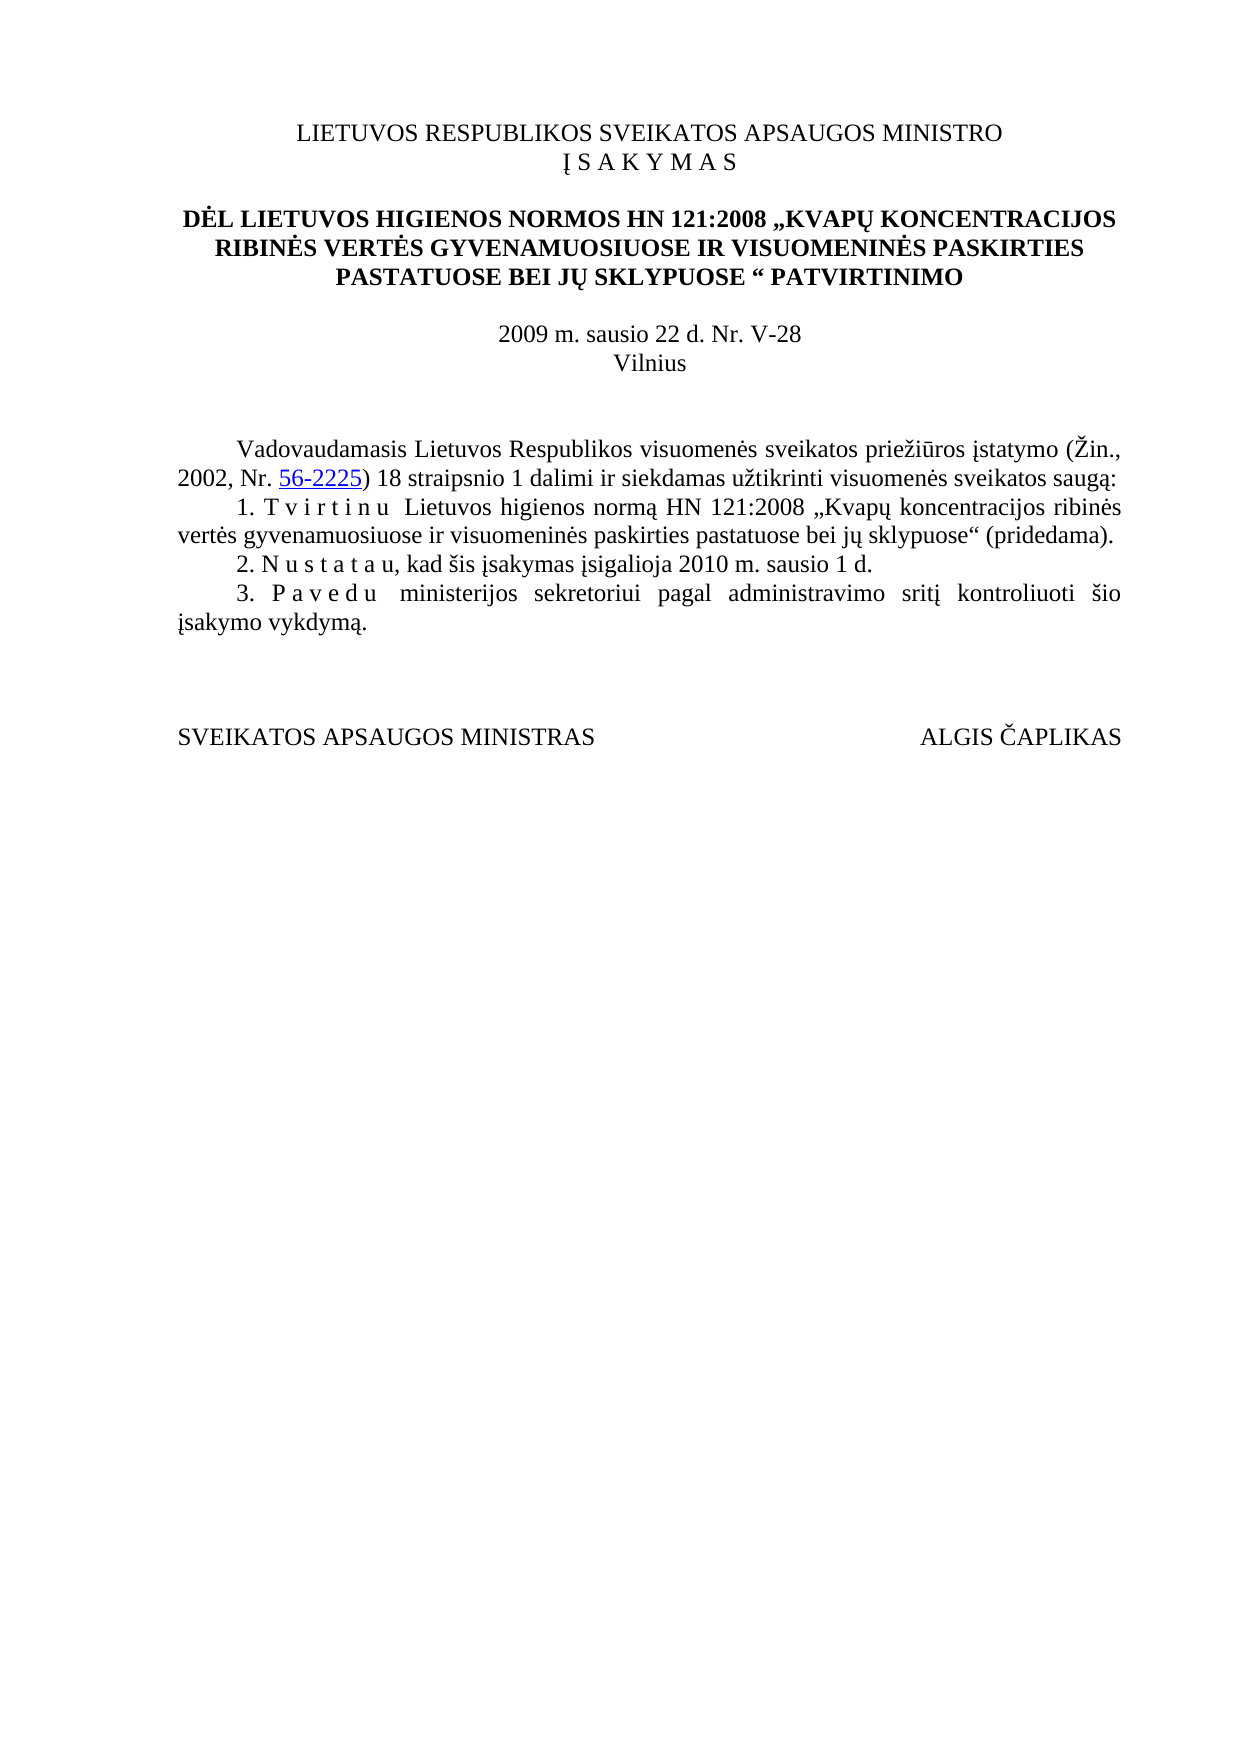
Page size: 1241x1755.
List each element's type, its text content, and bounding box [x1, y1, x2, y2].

text Vilnius [177, 348, 1122, 377]
text 2. Nustatau, kad šis įsakymas įsigalioja 2010 m. sausio 1 d. [177, 549, 1122, 578]
text Vadovaudamasis Lietuvos Respublikos visuomenės sveikatos priežiūros įstatymo (Žin., 2002, Nr. 56-2225) 18 straipsnio 1 dalimi ir siekdamas užtikrinti visuomenės sveikatos saugą: [177, 434, 1122, 492]
text 1. Tvirtinu Lietuvos higienos normą HN 121:2008 „Kvapų koncentracijos ribinės vertės gyvenamuosiuose ir visuomeninės paskirties pastatuose bei jų sklypuose“ (pridedama). [177, 492, 1122, 549]
text 2009 m. sausio 22 d. Nr. V-28 [177, 319, 1122, 348]
text DĖL LIETUVOS HIGIENOS NORMOS HN 121:2008 „KVAPŲ KONCENTRACIJOS RIBINĖS VERTĖS GYVENAMUOSIUOSE IR VISUOMENINĖS PASKIRTIES PASTATUOSE BEI JŲ SKLYPUOSE “ PATVIRTINIMO [177, 204, 1122, 291]
text ĮSAKYMAS [177, 147, 1122, 176]
text 3. Pavedu ministerijos sekretoriui pagal administravimo sritį kontroliuoti šio įsakymo vykdymą. [177, 578, 1122, 636]
text SVEIKATOS APSAUGOS MINISTRAS ALGIS ČAPLIKAS [177, 722, 1122, 751]
text LIETUVOS RESPUBLIKOS SVEIKATOS APSAUGOS MINISTRO [177, 118, 1122, 147]
